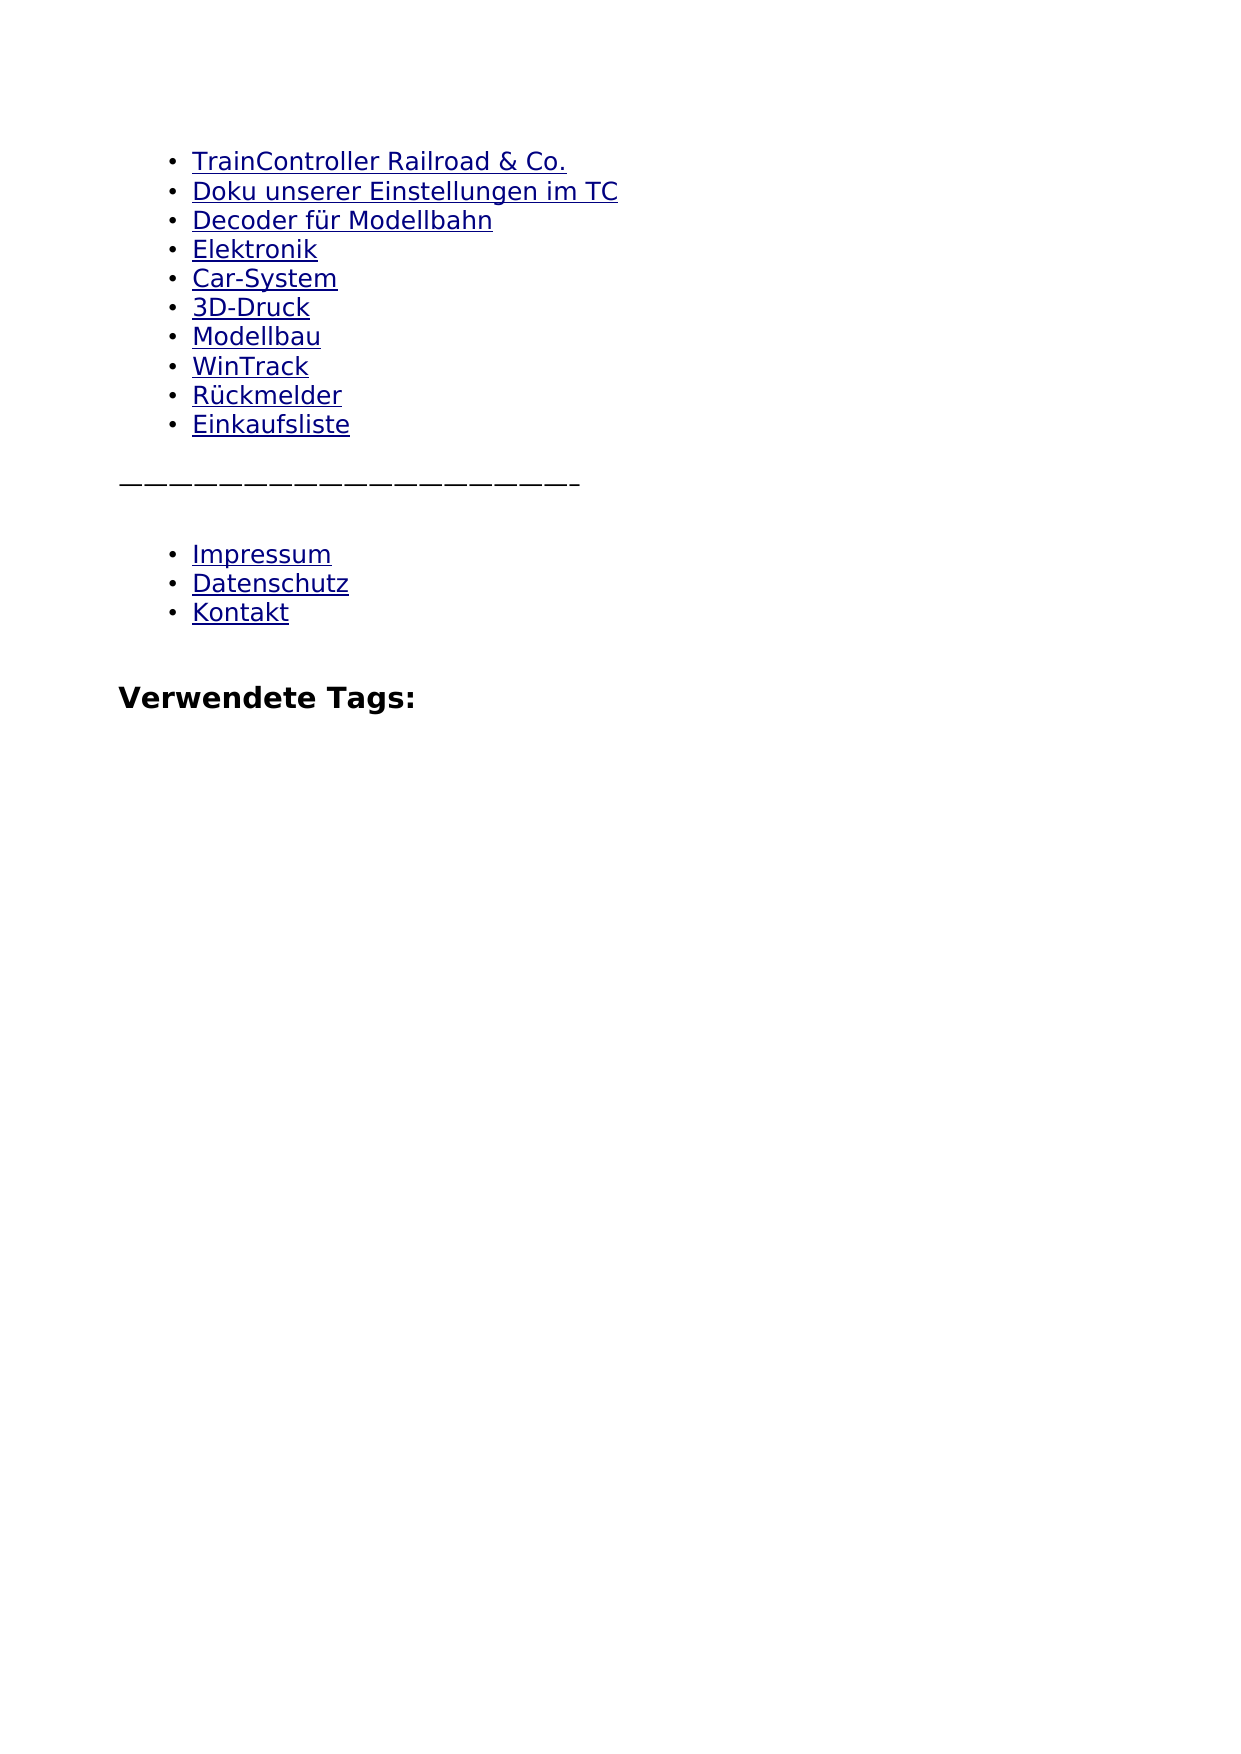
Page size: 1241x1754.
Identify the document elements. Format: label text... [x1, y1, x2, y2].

list Rückmelder [177, 381, 1122, 410]
list Car-System [177, 264, 1122, 293]
list 3D-Druck [177, 293, 1122, 323]
list Modellbau [177, 323, 1122, 352]
list Elektronik [177, 235, 1122, 264]
list Einkaufsliste [177, 410, 1122, 439]
list Datenschutz [177, 569, 1122, 598]
list Kontakt [177, 598, 1122, 627]
list WinTrack [177, 352, 1122, 381]
list Impressum [177, 540, 1122, 569]
list Decoder für Modellbahn [177, 206, 1122, 235]
list TrainController Railroad & Co. [177, 148, 1122, 177]
subtitle Verwendete Tags: [118, 682, 1122, 716]
list Doku unserer Einstellungen im TC [177, 177, 1122, 206]
text ——————————————————– [118, 469, 1122, 498]
